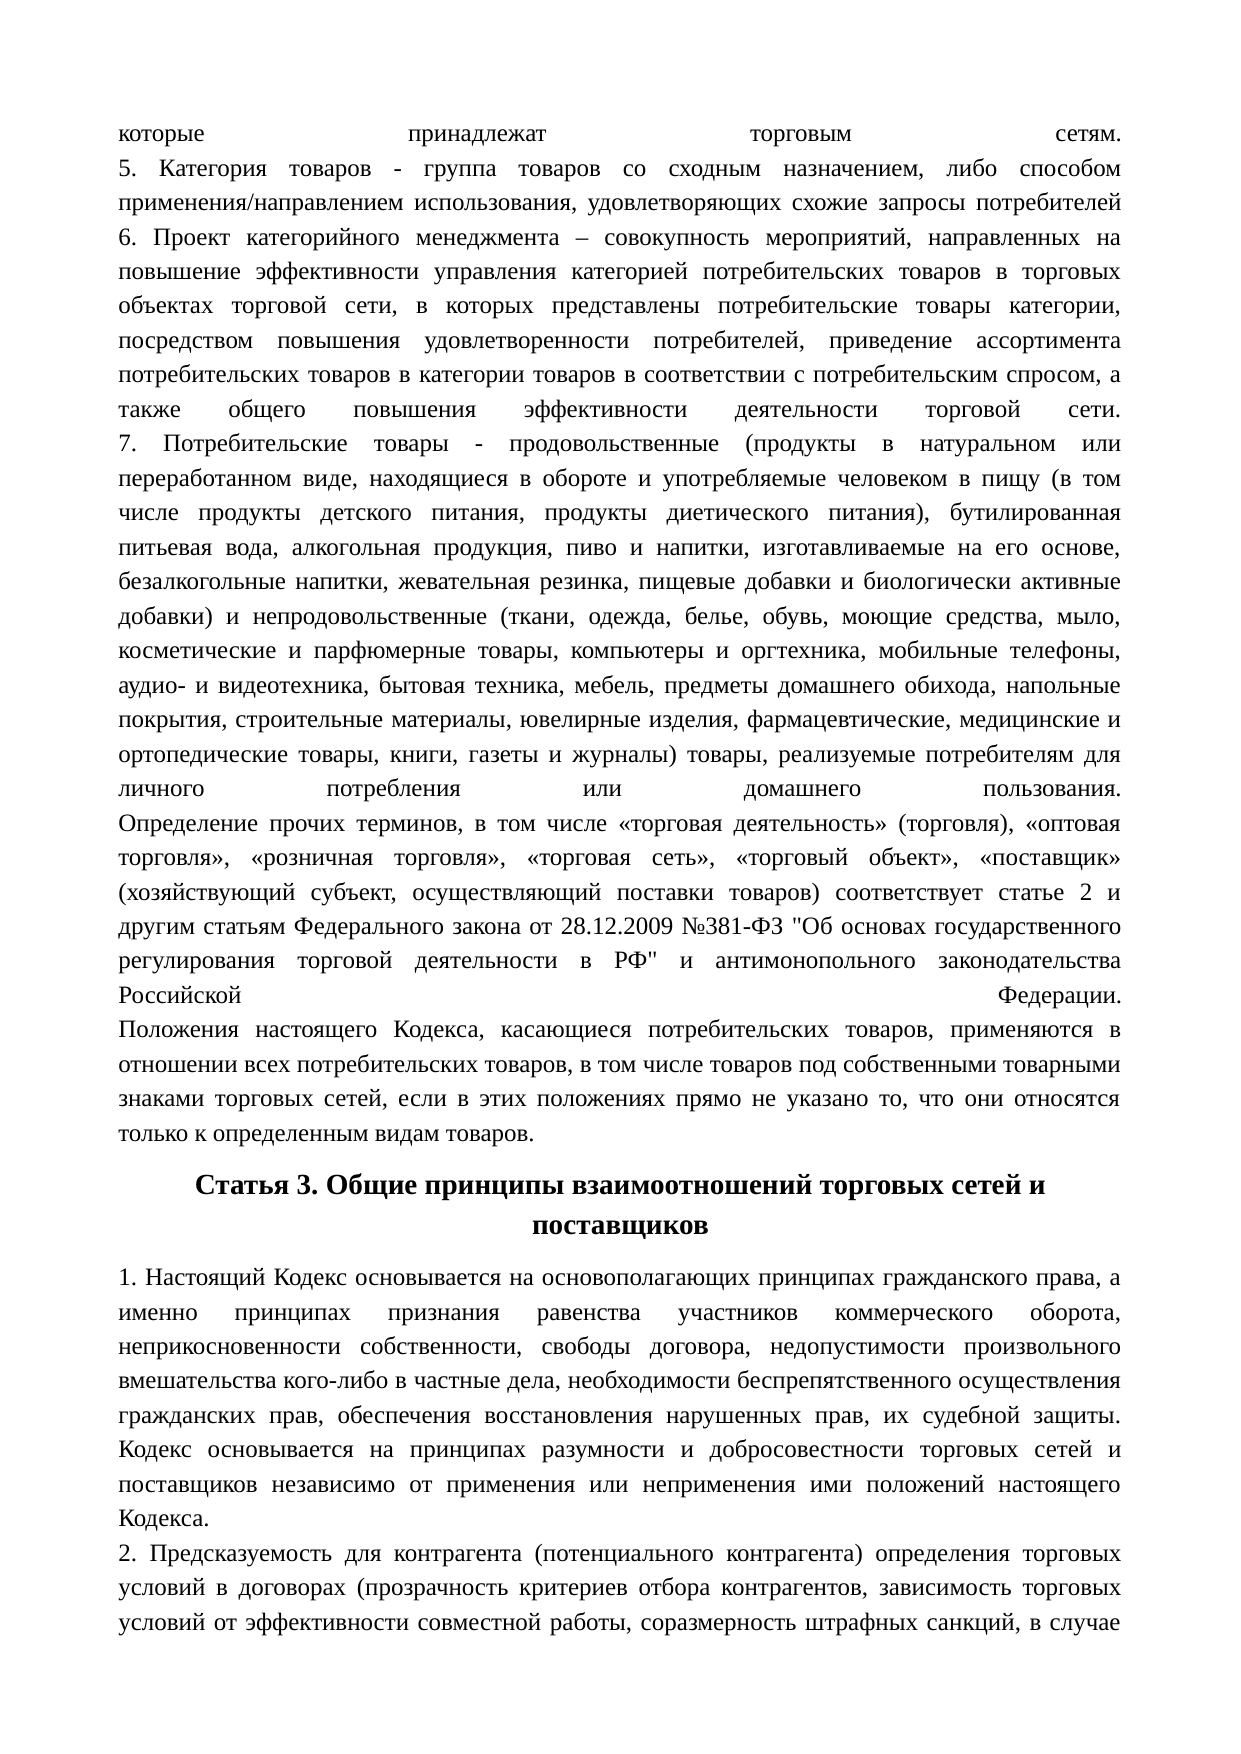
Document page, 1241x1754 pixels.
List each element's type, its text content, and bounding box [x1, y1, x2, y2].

text 1. Настоящий Кодекс основывается на основополагающих принципах гражданского права, а именно принципах признания равенства участников коммерческого оборота, неприкосновенности собственности, свободы договора, недопустимости произвольного вмешательства кого-либо в частные дела, необходимости беспрепятственного осуществления гражданских прав, обеспечения восстановления нарушенных прав, их судебной защиты. Кодекс основывается на принципах разумности и добросовестности торговых сетей и поставщиков независимо от применения или неприменения ими положений настоящего Кодекса. 2. Предсказуемость для контрагента (потенциального контрагента) определения торговых условий в договорах (прозрачность критериев отбора контрагентов, зависимость торговых условий от эффективности совместной работы, соразмерность штрафных санкций, в случае [118, 1262, 1122, 1636]
text которые принадлежат торговым сетям. 5. Категория товаров - группа товаров со сходным назначением, либо способом применения/направлением использования, удовлетворяющих схожие запросы потребителей 6. Проект категорийного менеджмента – совокупность мероприятий, направленных на повышение эффективности управления категорией потребительских товаров в торговых объектах торговой сети, в которых представлены потребительские товары категории, посредством повышения удовлетворенности потребителей, приведение ассортимента потребительских товаров в категории товаров в соответствии с потребительским спросом, а также общего повышения эффективности деятельности торговой сети. 7. Потребительские товары - продовольственные (продукты в натуральном или переработанном виде, находящиеся в обороте и употребляемые человеком в пищу (в том числе продукты детского питания, продукты диетического питания), бутилированная питьевая вода, алкогольная продукция, пиво и напитки, изготавливаемые на его основе, безалкогольные напитки, жевательная резинка, пищевые добавки и биологически активные добавки) и непродовольственные (ткани, одежда, белье, обувь, моющие средства, мыло, косметические и парфюмерные товары, компьютеры и оргтехника, мобильные телефоны, аудио- и видеотехника, бытовая техника, мебель, предметы домашнего обихода, напольные покрытия, строительные материалы, ювелирные изделия, фармацевтические, медицинские и ортопедические товары, книги, газеты и журналы) товары, реализуемые потребителям для личного потребления или домашнего пользования. Определение прочих терминов, в том числе «торговая деятельность» (торговля), «оптовая торговля», «розничная торговля», «торговая сеть», «торговый объект», «поставщик» (хозяйствующий субъект, осуществляющий поставки товаров) соответствует статье 2 и другим статьям Федерального закона от 28.12.2009 №381-ФЗ "Об основах государственного регулирования торговой деятельности в РФ" и антимонопольного законодательства Российской Федерации. Положения настоящего Кодекса, касающиеся потребительских товаров, применяются в отношении всех потребительских товаров, в том числе товаров под собственными товарными знаками торговых сетей, если в этих положениях прямо не указано то, что они относятся только к определенным видам товаров. [118, 118, 1122, 1147]
text Статья 3. Общие принципы взаимоотношений торговых сетей и поставщиков [118, 1167, 1122, 1241]
